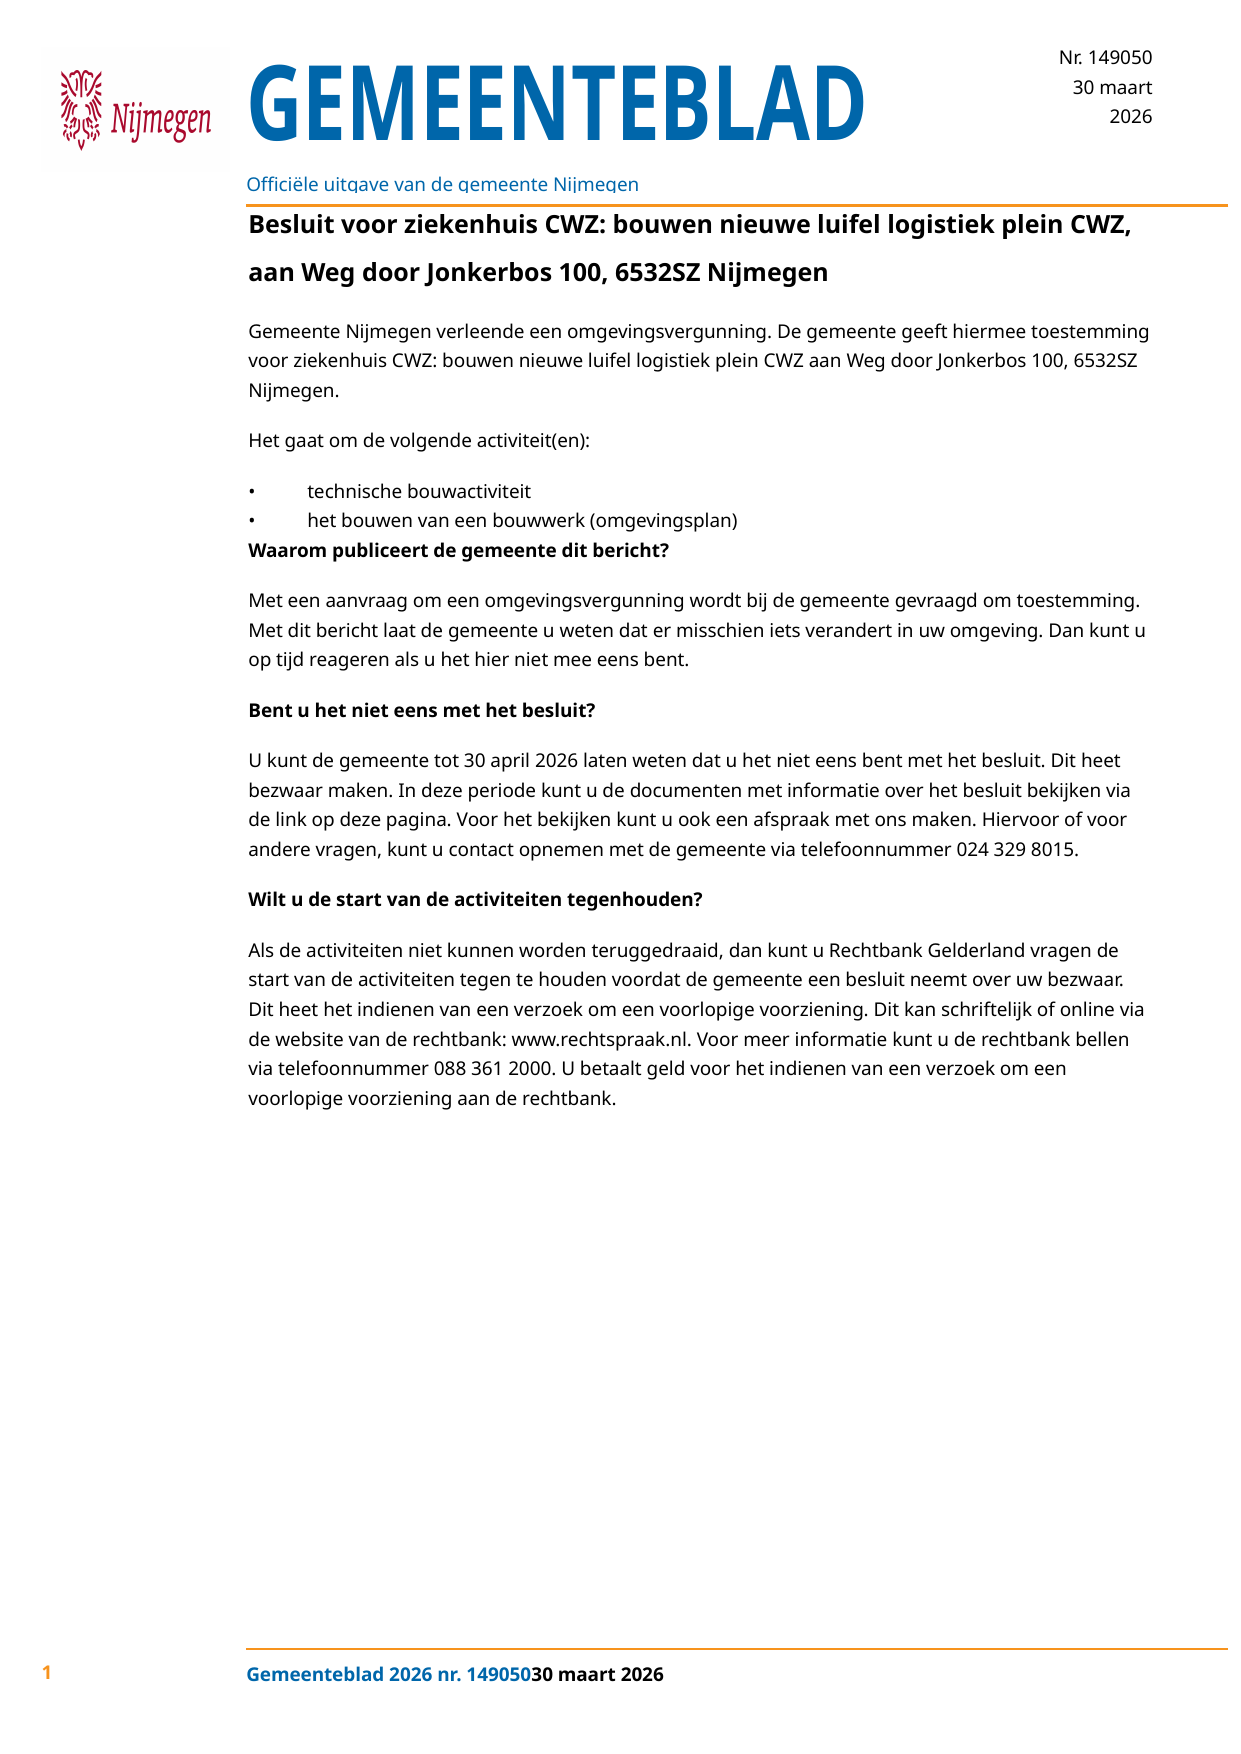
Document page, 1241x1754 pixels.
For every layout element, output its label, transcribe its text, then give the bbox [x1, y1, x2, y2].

text Gemeente Nijmegen verleende een omgevingsvergunning. De gemeente geeft hiermee toestemming voor ziekenhuis CWZ: bouwen nieuwe luifel logistiek plein CWZ aan Weg door Jonkerbos 100, 6532SZ Nijmegen. [248, 318, 1152, 403]
text Het gaat om de volgende activiteit(en): [248, 427, 1152, 453]
text Waarom publiceert de gemeente dit bericht? [248, 537, 1152, 563]
text Wilt u de start van de activiteiten tegenhouden? [248, 887, 1152, 912]
text U kunt de gemeente tot 30 april 2026 laten weten dat u het niet eens bent met het besluit. Dit heet bezwaar maken. In deze periode kunt u de documenten met informatie over het besluit bekijken via de link op deze pagina. Voor het bekijken kunt u ook een afspraak met ons maken. Hiervoor of voor andere vragen, kunt u contact opnemen met de gemeente via telefoonnummer 024 329 8015. [248, 747, 1152, 862]
text Bent u het niet eens met het besluit? [248, 697, 1152, 723]
text Als de activiteiten niet kunnen worden teruggedraaid, dan kunt u Rechtbank Gelderland vragen de start van de activiteiten tegen te houden voordat de gemeente een besluit neemt over uw bezwaar. Dit heet het indienen van een verzoek om een voorlopige voorziening. Dit kan schriftelijk of online via de website van de rechtbank: www.rechtspraak.nl. Voor meer informatie kunt u de rechtbank bellen via telefoonnummer 088 361 2000. U betaalt geld voor het indienen van een verzoek om een voorlopige voorziening aan de rechtbank. [248, 937, 1152, 1111]
list het bouwen van een bouwwerk (omgevingsplan) [248, 507, 1152, 533]
picture [41, 47, 231, 172]
text Met een aanvraag om een omgevingsvergunning wordt bij de gemeente gevraagd om toestemming. Met dit bericht laat de gemeente u weten dat er misschien iets verandert in uw omgeving. Dan kunt u op tijd reageren als u het hier niet mee eens bent. [248, 587, 1152, 672]
list technische bouwactiviteit [248, 478, 1152, 504]
text Besluit voor ziekenhuis CWZ: bouwen nieuwe luifel logistiek plein CWZ, aan Weg door Jonkerbos 100, 6532SZ Nijmegen [248, 207, 1152, 288]
